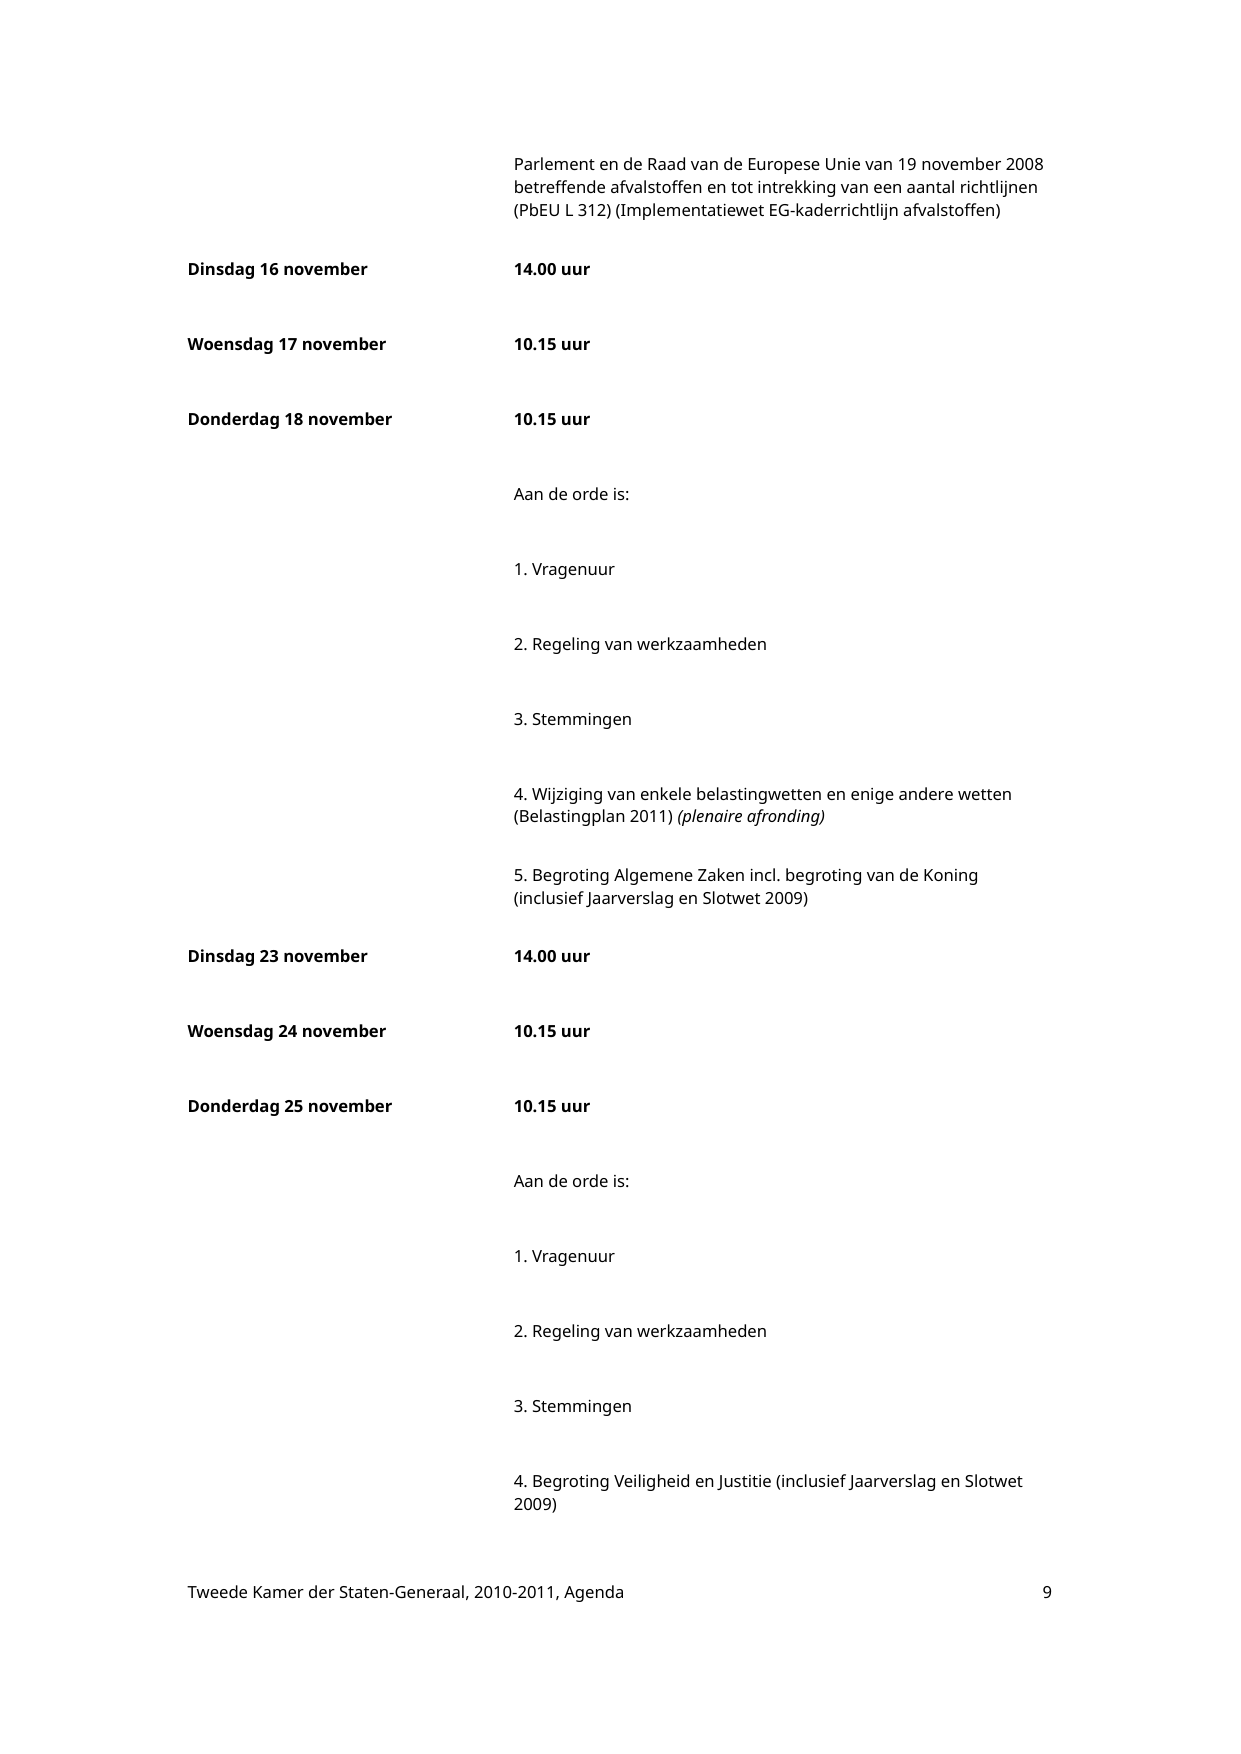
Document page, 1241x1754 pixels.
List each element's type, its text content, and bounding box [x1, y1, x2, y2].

table_cell [490, 1392, 510, 1467]
table_cell [490, 150, 510, 254]
table_cell 2. Regeling van werkzaamheden [510, 1317, 1053, 1392]
table_cell [188, 1392, 490, 1467]
table_cell 4. Wijziging van enkele belastingwetten en enige andere wetten (Belastingplan 2011) (plenaire afronding) [510, 779, 1053, 861]
table_cell 2. Regeling van werkzaamheden [510, 629, 1053, 704]
table_cell [490, 1317, 510, 1392]
table_cell [490, 554, 510, 629]
table_cell [188, 1242, 490, 1317]
table_cell 10.15 uur [510, 404, 1053, 479]
table_cell 5. Begroting Algemene Zaken incl. begroting van de Koning (inclusief Jaarverslag en Slotwet 2009) [510, 861, 1053, 942]
table_cell 4. Begroting Veiligheid en Justitie (inclusief Jaarverslag en Slotwet 2009) [510, 1467, 1053, 1548]
table_header 14.00 uur [510, 254, 1053, 329]
table_cell 10.15 uur [510, 1092, 1053, 1167]
table_cell 1. Vragenuur [510, 1242, 1053, 1317]
table_cell [490, 404, 510, 479]
table_cell [188, 1167, 490, 1242]
table_cell [490, 479, 510, 554]
table_cell Aan de orde is: [510, 1167, 1053, 1242]
table_cell 1. Vragenuur [510, 554, 1053, 629]
table_cell [188, 704, 490, 779]
table_header Dinsdag 16 november [188, 254, 490, 329]
table_cell Aan de orde is: [510, 479, 1053, 554]
table_header 14.00 uur [510, 942, 1053, 1017]
table_header Dinsdag 23 november [188, 942, 490, 1017]
table_cell [188, 479, 490, 554]
table_cell [490, 861, 510, 942]
table_cell Woensdag 17 november [188, 329, 490, 404]
table_cell 3. Stemmingen [510, 704, 1053, 779]
table_cell Parlement en de Raad van de Europese Unie van 19 november 2008 betreffende afvalstoffen en tot intrekking van een aantal richtlijnen (PbEU L 312) (Implementatiewet EG-kaderrichtlijn afvalstoffen) [510, 150, 1053, 254]
table_cell Woensdag 24 november [188, 1017, 490, 1092]
table_cell [490, 704, 510, 779]
table_header [490, 254, 510, 329]
table_cell [188, 861, 490, 942]
table_cell [188, 629, 490, 704]
table_cell [490, 1242, 510, 1317]
table_cell [188, 779, 490, 861]
table_cell [188, 554, 490, 629]
table_cell [188, 1317, 490, 1392]
table_cell Donderdag 25 november [188, 1092, 490, 1167]
table_cell [490, 1167, 510, 1242]
table_cell 10.15 uur [510, 329, 1053, 404]
table_cell 3. Stemmingen [510, 1392, 1053, 1467]
table_cell 10.15 uur [510, 1017, 1053, 1092]
table_cell [490, 1017, 510, 1092]
table_cell [490, 1092, 510, 1167]
table_header [490, 942, 510, 1017]
table_cell [490, 629, 510, 704]
table_cell [188, 1467, 490, 1548]
table_cell [490, 779, 510, 861]
table_cell [188, 150, 490, 254]
table_cell Donderdag 18 november [188, 404, 490, 479]
table_cell [490, 1467, 510, 1548]
table_cell [490, 329, 510, 404]
